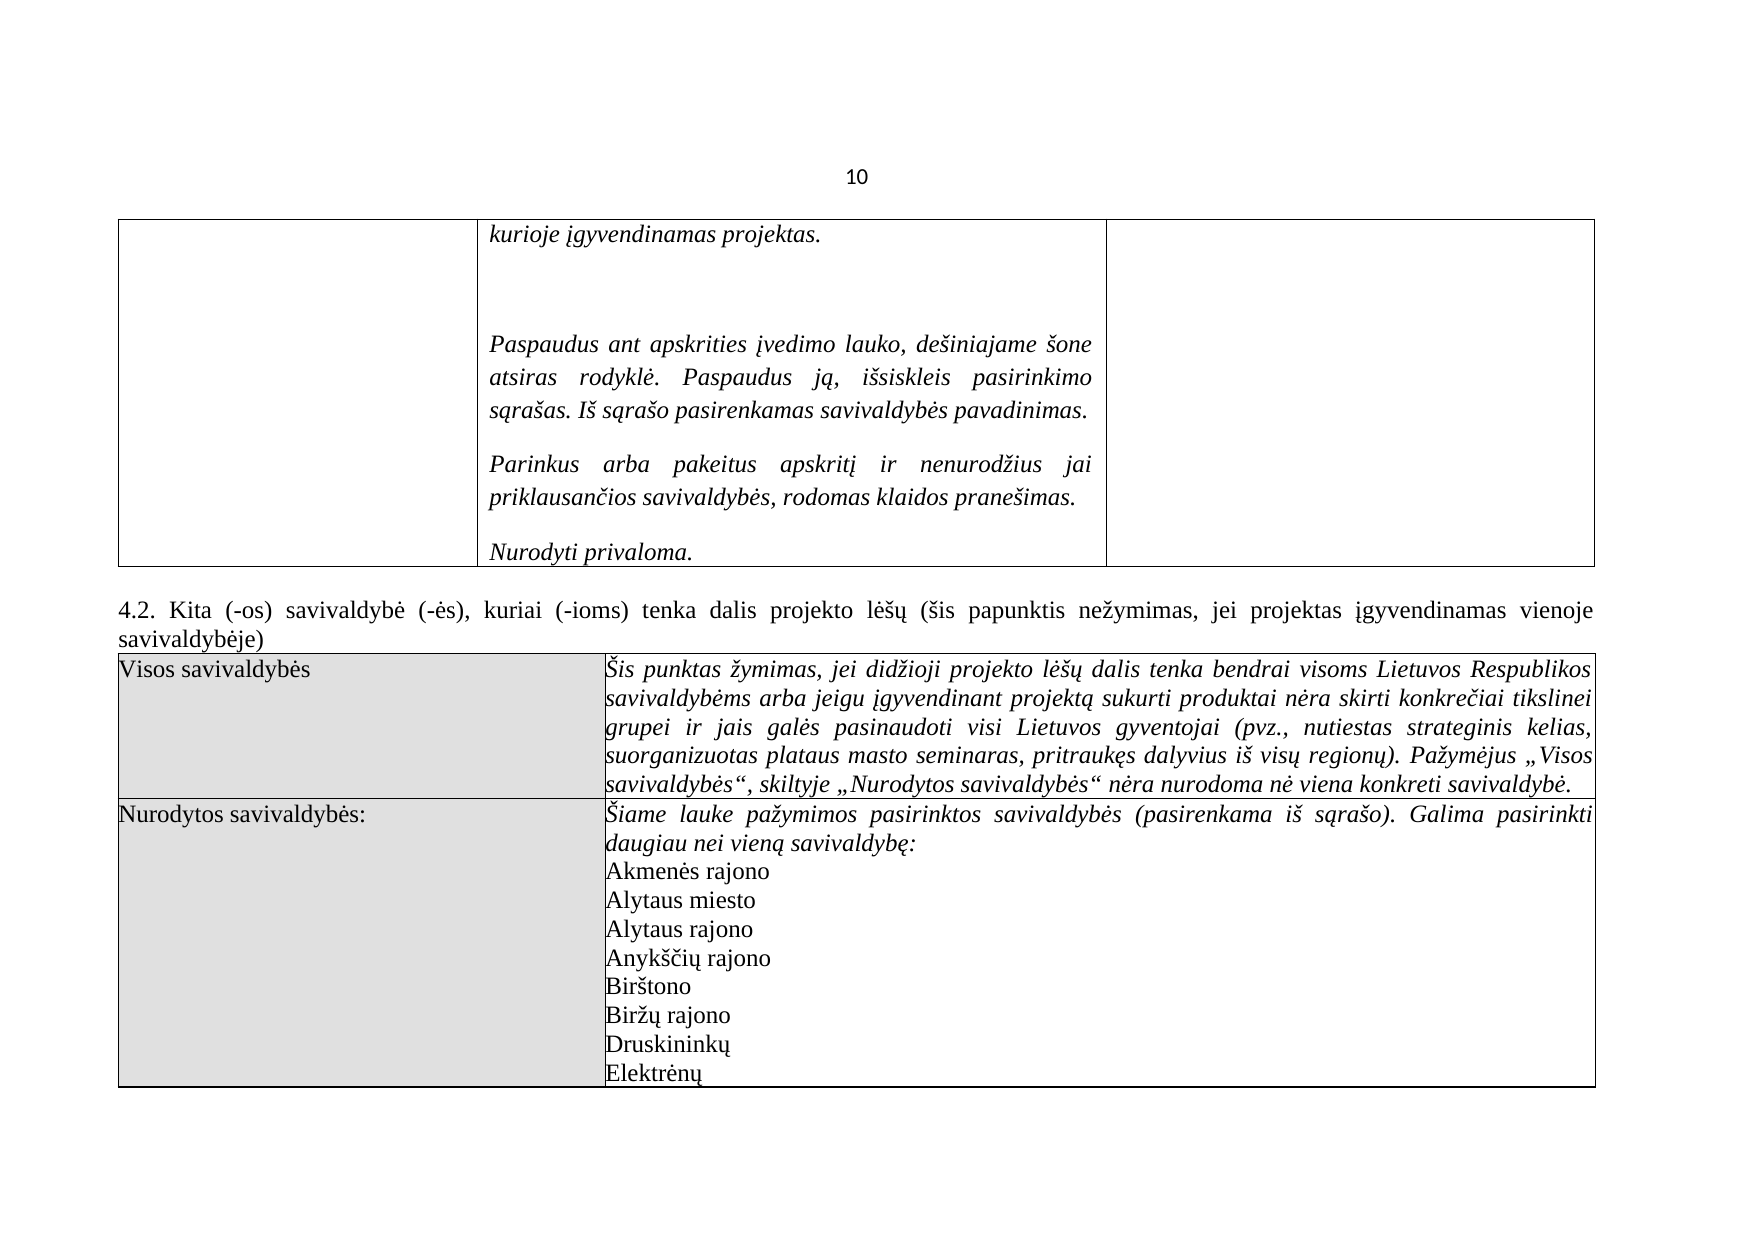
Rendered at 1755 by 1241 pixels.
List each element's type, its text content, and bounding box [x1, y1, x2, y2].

table_cell Nurodytos savivaldybės: [119, 799, 605, 1086]
table_cell kurioje įgyvendinamas projektas. Paspaudus ant apskrities įvedimo lauko, dešiniajame šone atsiras rodyklė. Paspaudus ją, išsiskleis pasirinkimo sąrašas. Iš sąrašo pasirenkamas savivaldybės pavadinimas. Parinkus arba pakeitus apskritį ir nenurodžius jai priklausančios savivaldybės, rodomas klaidos pranešimas. Nurodyti privaloma. [478, 220, 1106, 566]
table_cell [119, 220, 477, 566]
text 4.2. Kita (-os) savivaldybė (-ės), kuriai (-ioms) tenka dalis projekto lėšų (šis papunktis nežymimas, jei projektas įgyvendinamas vienoje savivaldybėje) [118, 596, 1595, 653]
table_cell Šiame lauke pažymimos pasirinktos savivaldybės (pasirenkama iš sąrašo). Galima pasirinkti daugiau nei vieną savivaldybę: Akmenės rajono Alytaus miesto Alytaus rajono Anykščių rajono Birštono Biržų rajono Druskininkų Elektrėnų [606, 799, 1595, 1086]
table_header Šis punktas žymimas, jei didžioji projekto lėšų dalis tenka bendrai visoms Lietuvos Respublikos savivaldybėms arba jeigu įgyvendinant projektą sukurti produktai nėra skirti konkrečiai tikslinei grupei ir jais galės pasinaudoti visi Lietuvos gyventojai (pvz., nutiestas strateginis kelias, suorganizuotas plataus masto seminaras, pritraukęs dalyvius iš visų regionų). Pažymėjus „Visos savivaldybės“, skiltyje „Nurodytos savivaldybės“ nėra nurodoma nė viena konkreti savivaldybė. [606, 654, 1595, 798]
table_header Visos savivaldybės [119, 654, 605, 798]
table_cell [1107, 220, 1594, 566]
